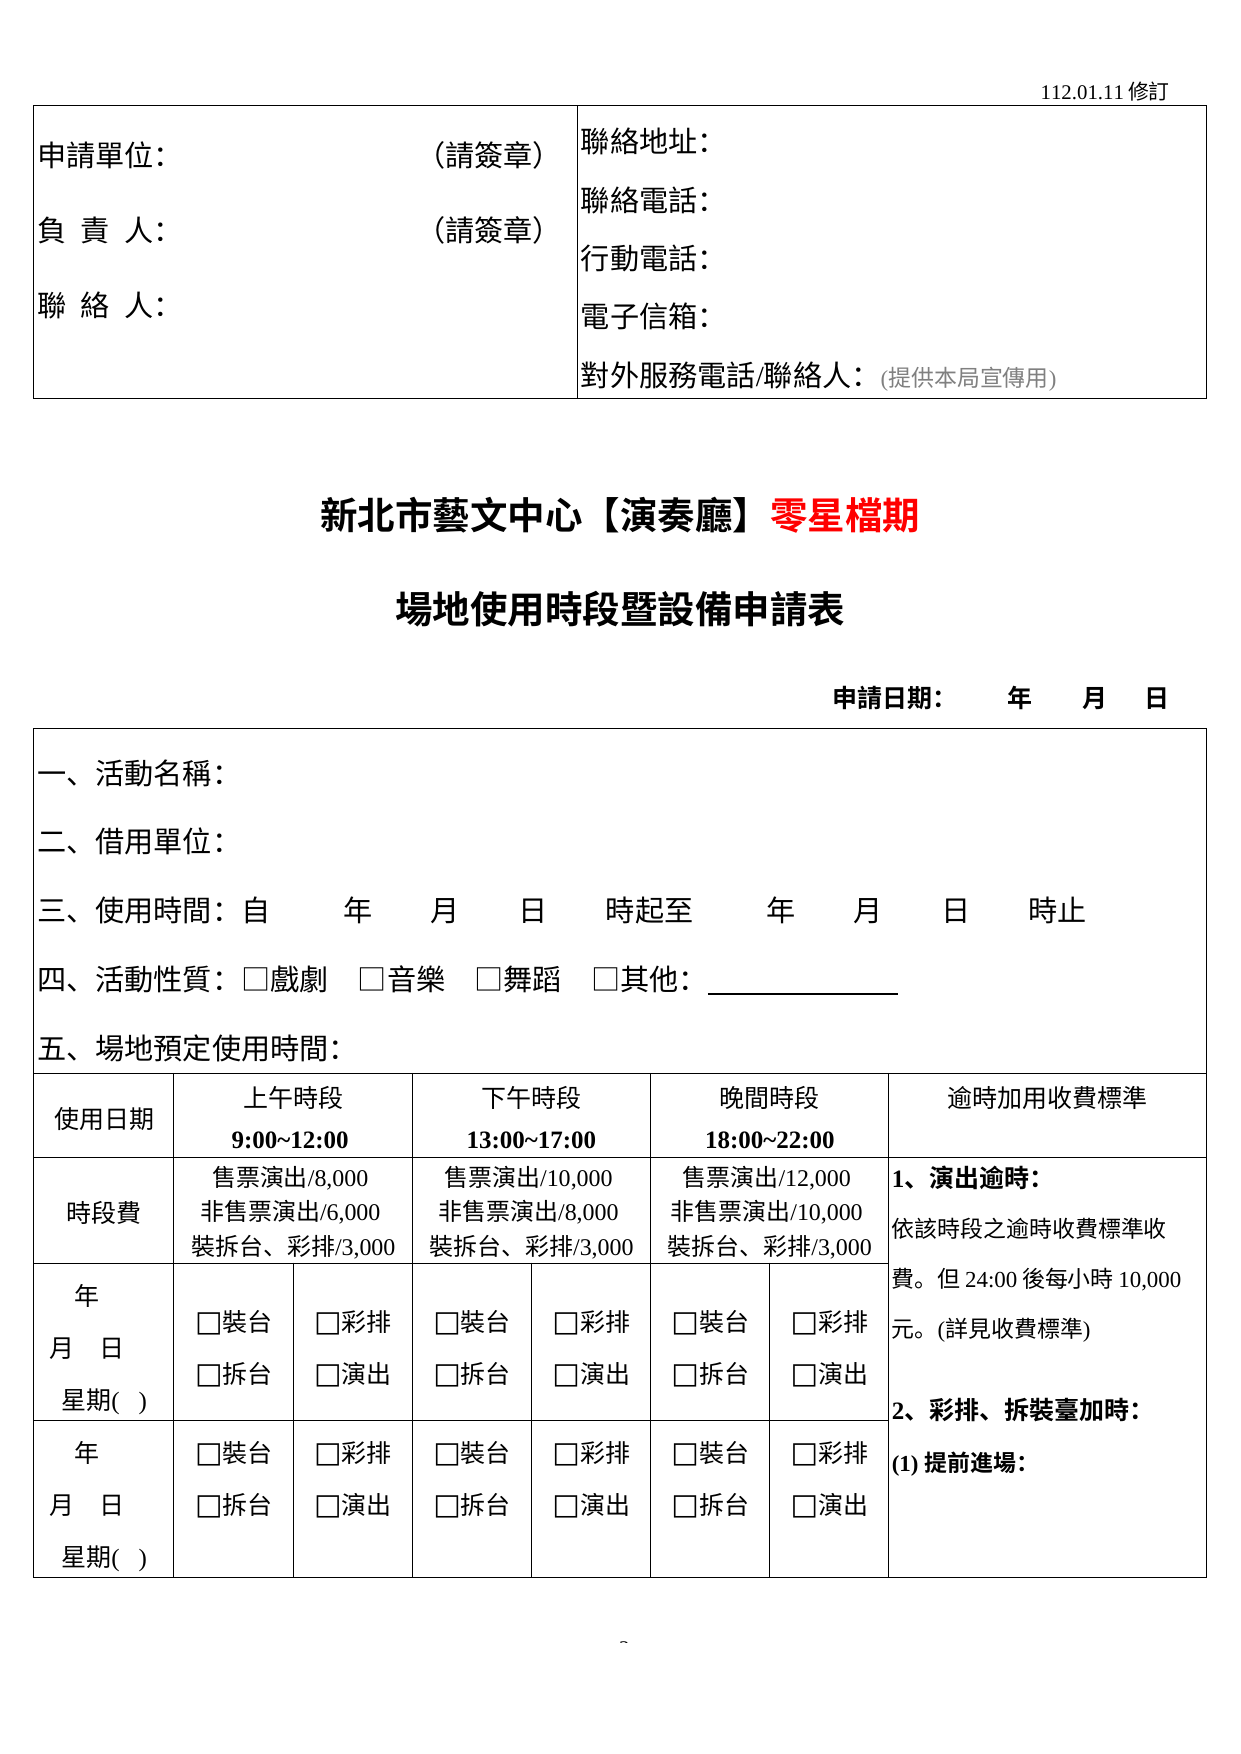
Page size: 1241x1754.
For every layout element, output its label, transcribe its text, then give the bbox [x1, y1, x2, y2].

table_cell 1、演出逾時： 依該時段之逾時收費標準收費。但24:00後每小時10,000元。(詳見收費標準) 2、彩排、拆裝臺加時： (1) 提前進場： [889, 1158, 1206, 1577]
table_cell □裝台 □拆台 [651, 1421, 769, 1577]
text 場地使用時段暨設備申請表 [71, 580, 1169, 634]
table_cell 售票演出/12,000 非售票演出/10,000 裝拆台、彩排/3,000 [651, 1158, 888, 1262]
table_cell □裝台 □拆台 [413, 1264, 531, 1420]
table_cell 使用日期 [34, 1074, 173, 1157]
table_cell □彩排 □演出 [770, 1264, 888, 1420]
table_cell □裝台 □拆台 [174, 1421, 293, 1577]
text 新北市藝文中心【演奏廳】零星檔期 [71, 486, 1169, 541]
table_header 一、活動名稱： 二、借用單位： 三、使用時間：自 年 月 日 時起至 年 月 日 時止 四、活動性質：□戲劇 □音樂 □舞蹈 □其他： 五、場地預定使用時間： [34, 729, 1206, 1073]
table_cell 逾時加用收費標準 [889, 1074, 1206, 1157]
table_cell □彩排 □演出 [294, 1264, 412, 1420]
table_cell 申請單位： （請簽章） 負 責 人： （請簽章） 聯 絡 人： [34, 106, 577, 398]
table_cell 上午時段 9:00~12:00 [174, 1074, 412, 1157]
table_cell 年 月 日 星期( ) [34, 1264, 173, 1420]
table_cell 年 月 日 星期( ) [34, 1421, 173, 1577]
table_cell □彩排 □演出 [532, 1264, 650, 1420]
table_cell 時段費 [34, 1158, 173, 1262]
table_cell □裝台 □拆台 [651, 1264, 769, 1420]
table_cell □彩排 □演出 [770, 1421, 888, 1577]
table_cell 聯絡地址： 聯絡電話： 行動電話： 電子信箱： 對外服務電話/聯絡人：(提供本局宣傳用) [578, 106, 1206, 398]
table_cell □裝台 □拆台 [413, 1421, 531, 1577]
table_cell 晚間時段 18:00~22:00 [651, 1074, 888, 1157]
table_cell 售票演出/10,000 非售票演出/8,000 裝拆台、彩排/3,000 [413, 1158, 650, 1262]
text 申請日期： 年 月 日 [71, 674, 1169, 716]
table_cell 下午時段 13:00~17:00 [413, 1074, 650, 1157]
table_cell □彩排 □演出 [294, 1421, 412, 1577]
table_cell 售票演出/8,000 非售票演出/6,000 裝拆台、彩排/3,000 [174, 1158, 412, 1262]
table_cell □裝台 □拆台 [174, 1264, 293, 1420]
table_cell □彩排 □演出 [532, 1421, 650, 1577]
